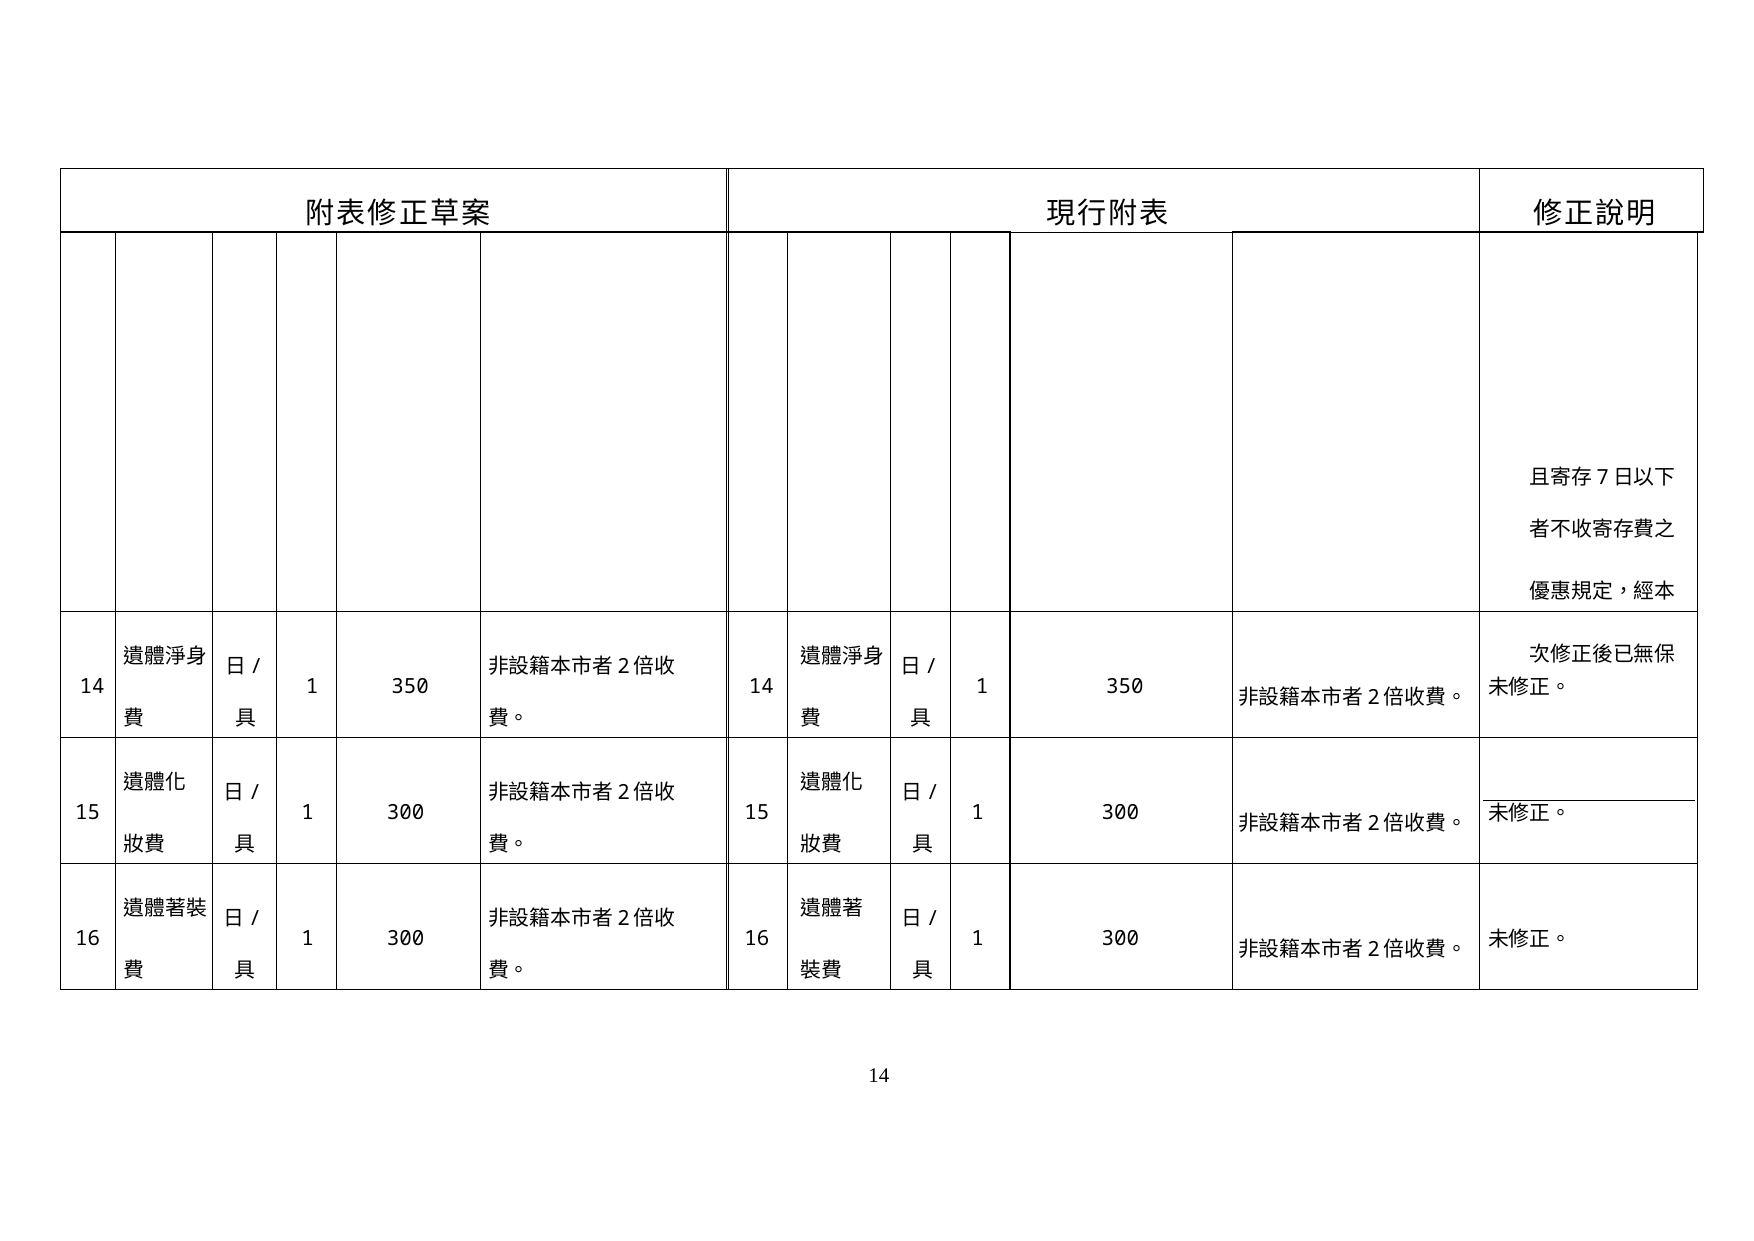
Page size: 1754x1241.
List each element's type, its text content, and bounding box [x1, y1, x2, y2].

table_cell 350 [337, 612, 480, 737]
table_cell 16 [729, 864, 787, 989]
table_cell [1233, 233, 1479, 611]
table_cell 遺體著裝費 [788, 864, 890, 989]
table_cell 15 [729, 738, 787, 863]
table_cell 遺體著裝費 [116, 864, 212, 989]
table_cell 1 [951, 738, 1009, 863]
table_cell [1698, 611, 1703, 737]
table_cell 非設籍本市者2倍收費。 [481, 864, 726, 989]
table_cell [116, 233, 212, 611]
table_cell 日/具 [891, 738, 950, 863]
table_cell [277, 233, 336, 611]
table_cell [788, 233, 890, 611]
table_cell 300 [337, 738, 480, 863]
table_cell [213, 233, 276, 611]
table_header 修正說明 [1480, 169, 1703, 231]
table_header 現行附表 [729, 169, 1479, 231]
table_cell 1 [951, 612, 1009, 737]
table_cell 未修正。 [1480, 864, 1697, 989]
table_cell 350 [1011, 612, 1232, 737]
table_cell 1 [951, 864, 1009, 989]
table_cell 一、據108年遺體寄存日數統計，遺體寄存日數3日以下者僅0.05%，囿於傳統民俗、宗教儀式所需或其他個人因素等，治喪儀程通常難於3日內完成，原遺體寄存3日內始予免費優惠，與現行民情差距過大，幾無誘因而無成效，爰將設籍本市者遺體寄存費之免費期間修正為7日以下。 二、查遺體寄存日數15日以上者達51%，為縮短遺體寄存日數，爰參考第二殯儀館冰櫃平均使用天數11.61日，以12日為基準，修正設籍本市者遺體寄存費之一般收費期間；加價期間則修正為自第13日起。 三、現行設籍本市者遺體採環保葬法且寄存7日以下者不收寄存費之優惠規定，經本次修正後已無保留之必要，爰予刪除。 [1480, 233, 1697, 611]
table_cell 日/具 [891, 612, 950, 737]
table_cell 遺體淨身費 [788, 612, 890, 737]
table_cell 15 [61, 738, 115, 863]
table_cell 14 [61, 612, 115, 737]
table_cell [61, 233, 115, 611]
table_cell [891, 233, 950, 611]
table_cell 非設籍本市者2倍收費。 [481, 612, 726, 737]
table_cell 非設籍本市者2倍收費。 [1233, 612, 1479, 737]
table_cell 日/具 [213, 738, 276, 863]
table_cell 16 [61, 864, 115, 989]
table_cell [1698, 737, 1703, 863]
table_cell 未修正。 [1480, 738, 1697, 863]
table_cell 非設籍本市者2倍收費。 [481, 738, 726, 863]
table_cell [1698, 233, 1703, 611]
table_header 附表修正草案 [61, 169, 726, 231]
table_cell [481, 233, 726, 611]
table_cell 遺體化妝費 [788, 738, 890, 863]
table_cell 遺體淨身費 [116, 612, 212, 737]
table_cell 非設籍本市者2倍收費。 [1233, 738, 1479, 863]
table_cell [729, 233, 787, 611]
table_cell 300 [337, 864, 480, 989]
table_cell 1 [277, 864, 336, 989]
table_cell 1 [277, 612, 336, 737]
table_cell [1698, 863, 1703, 989]
table_cell 1 [277, 738, 336, 863]
table_cell 日/具 [213, 864, 276, 989]
table_cell 未修正。 [1480, 612, 1697, 737]
table_cell 日/具 [891, 864, 950, 989]
table_cell 300 [1011, 864, 1232, 989]
table_cell 14 [729, 612, 787, 737]
table_cell [951, 233, 1009, 611]
table_cell 300 [1011, 738, 1232, 863]
table_cell [337, 233, 480, 611]
table_cell 非設籍本市者2倍收費。 [1233, 864, 1479, 989]
table_cell 日/具 [213, 612, 276, 737]
table_cell [1011, 233, 1232, 611]
table_cell 遺體化妝費 [116, 738, 212, 863]
